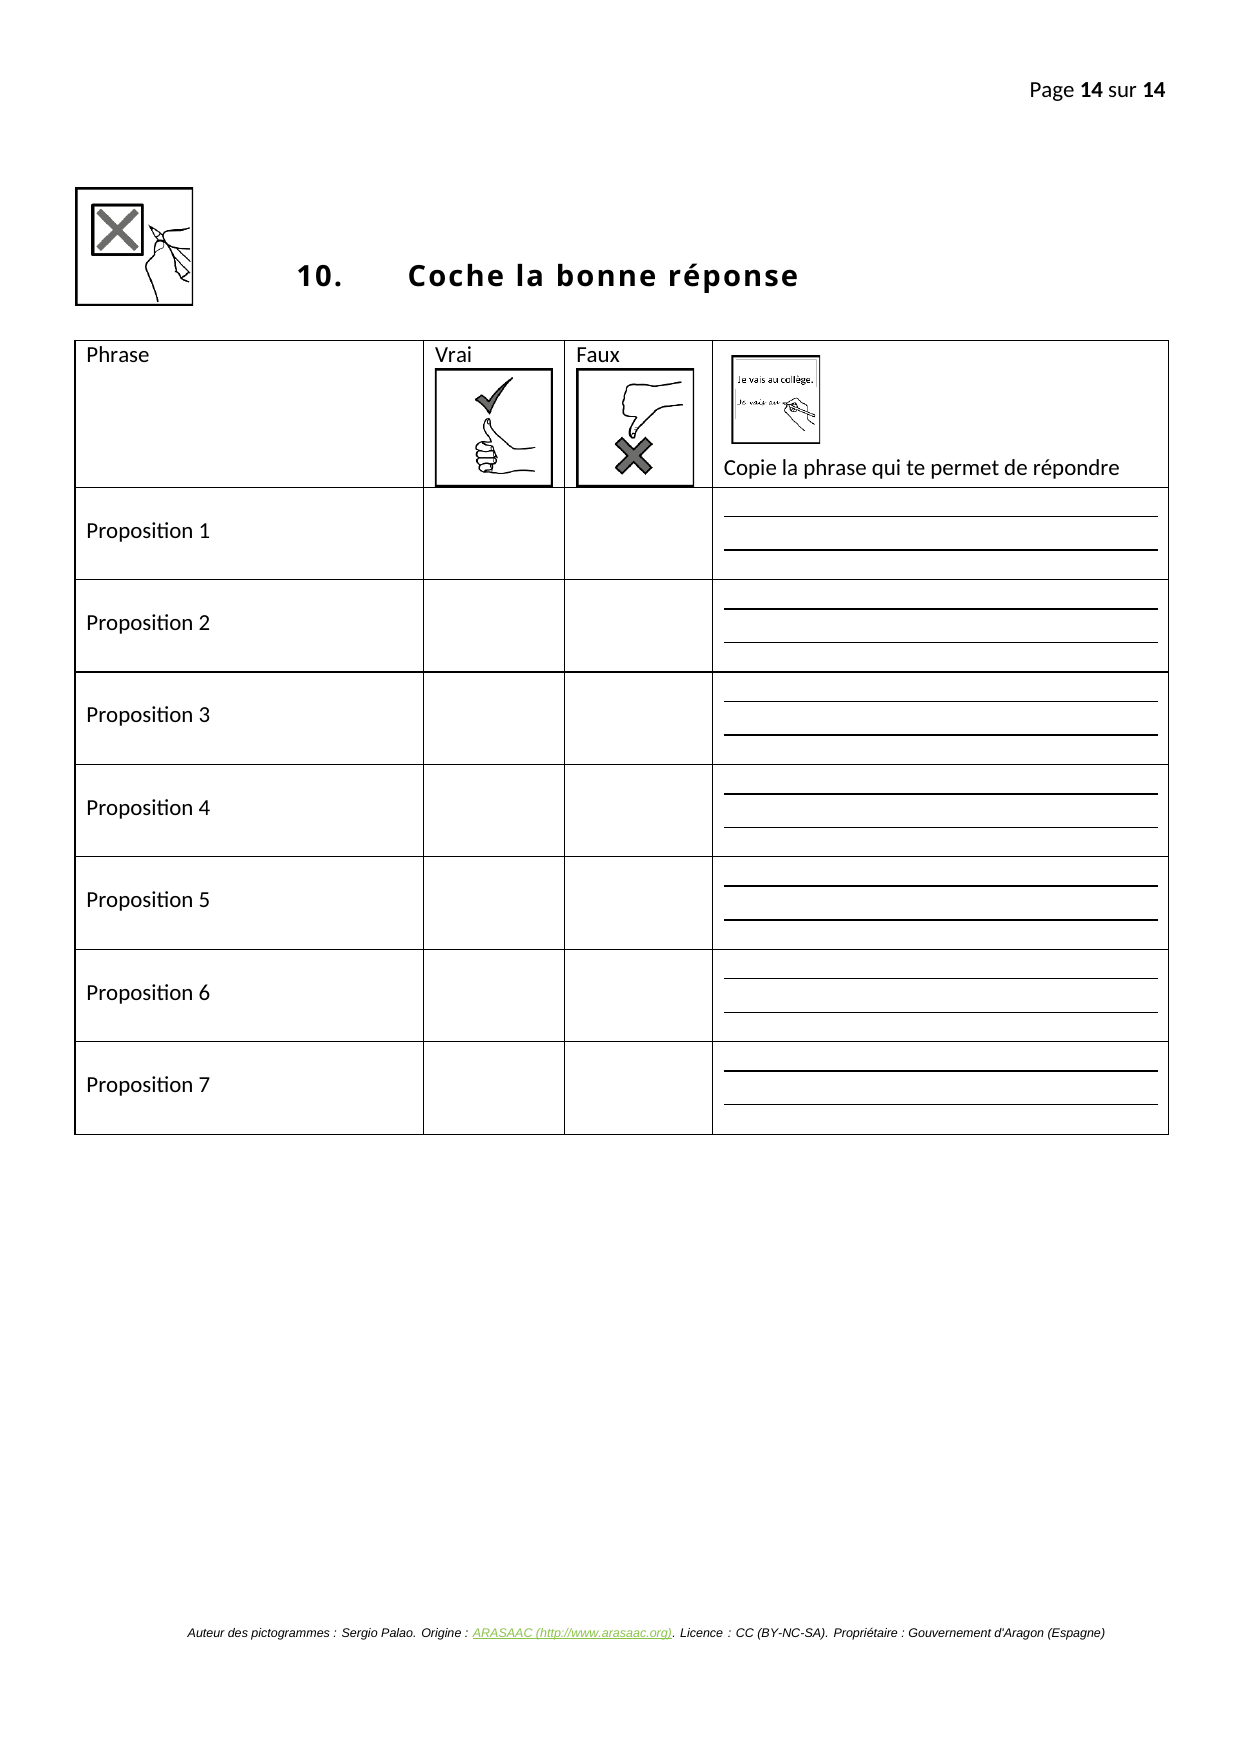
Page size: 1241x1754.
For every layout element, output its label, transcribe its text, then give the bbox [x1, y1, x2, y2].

table_cell [565, 488, 712, 579]
table_cell Proposition 7 [76, 1042, 423, 1133]
table_cell [424, 1042, 564, 1133]
table_cell [424, 857, 564, 949]
table_cell Proposition 1 [76, 488, 423, 579]
table_cell [565, 950, 712, 1041]
table_header Phrase [76, 341, 423, 487]
table_cell [424, 950, 564, 1041]
table_cell [565, 580, 712, 671]
table_header Copie la phrase qui te permet de répondre [713, 341, 1168, 487]
table_cell [713, 580, 1168, 671]
table_cell [424, 580, 564, 671]
list Coche la bonne réponse [296, 255, 1165, 295]
table_cell [565, 1042, 712, 1133]
table_cell [713, 673, 1168, 764]
table_cell Proposition 6 [76, 950, 423, 1041]
table_cell [713, 950, 1168, 1041]
table_cell [713, 1042, 1168, 1133]
table_cell Proposition 4 [76, 765, 423, 856]
table_header Faux [565, 341, 712, 487]
table_cell Proposition 3 [76, 673, 423, 764]
table_header Vrai [424, 341, 564, 487]
table_cell [713, 488, 1168, 579]
table_cell [565, 673, 712, 764]
table_cell [713, 765, 1168, 856]
table_cell [424, 488, 564, 579]
table_cell [424, 765, 564, 856]
table_cell [565, 857, 712, 949]
table_cell [424, 673, 564, 764]
table_cell [565, 765, 712, 856]
table_cell Proposition 2 [76, 580, 423, 671]
table_cell Proposition 5 [76, 857, 423, 949]
table_cell [713, 857, 1168, 949]
